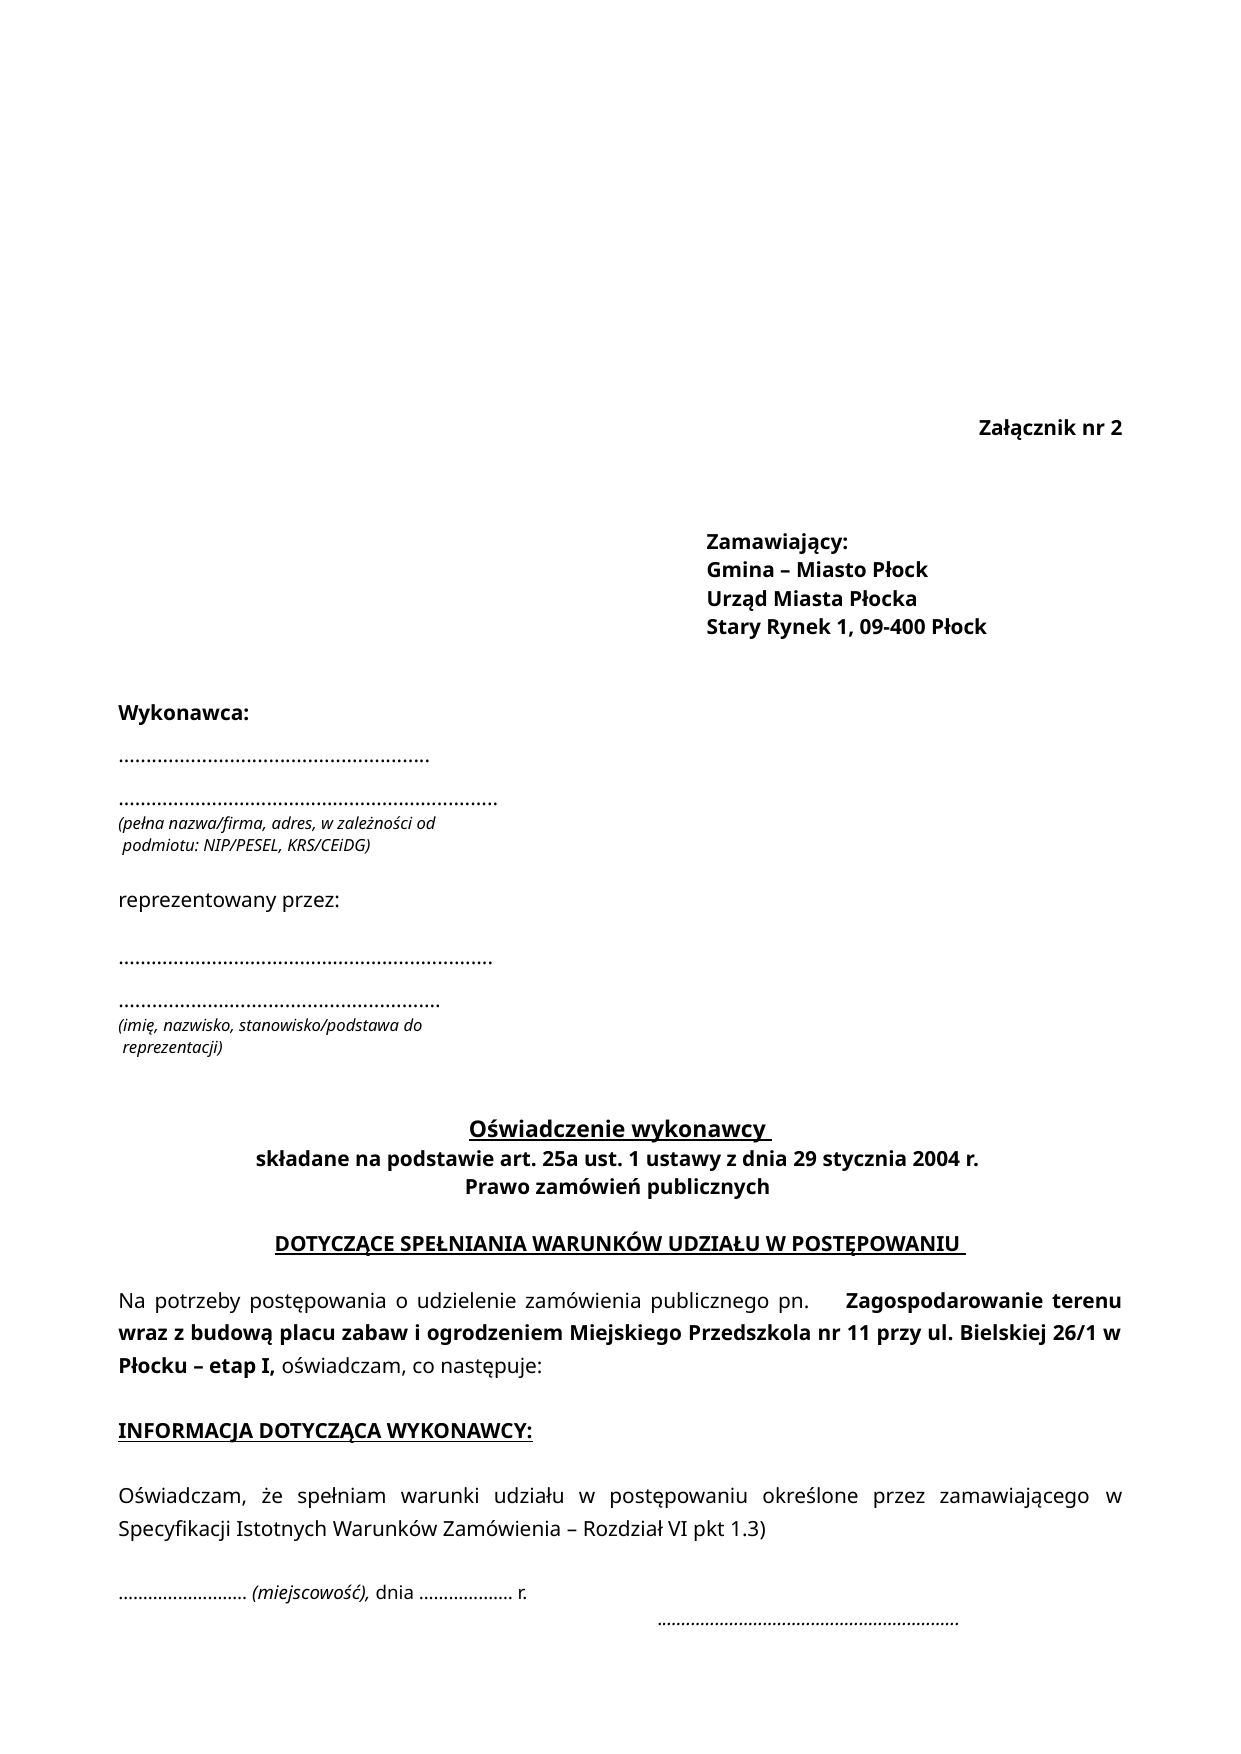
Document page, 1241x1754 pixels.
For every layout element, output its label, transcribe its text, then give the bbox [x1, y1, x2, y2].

text reprezentacji) [118, 1036, 1122, 1058]
text ………...…….……. (miejscowość), dnia ………….…… r. [118, 1579, 1122, 1605]
text Wykonawca: [118, 698, 1122, 726]
text Stary Rynek 1, 09-400 Płock [118, 612, 1122, 641]
text Oświadczam, że spełniam warunki udziału w postępowaniu określone przez zamawiającego w Specyfikacji Istotnych Warunków Zamówienia – Rozdział VI pkt 1.3) [118, 1482, 1122, 1543]
text .............……….................................... [118, 985, 1122, 1013]
text Gmina – Miasto Płock [118, 556, 1122, 584]
text podmiotu: NIP/PESEL, KRS/CEiDG) [118, 834, 1122, 857]
text Prawo zamówień publicznych [118, 1172, 1122, 1201]
text Urząd Miasta Płocka [118, 584, 1122, 612]
text INFORMACJA DOTYCZĄCA WYKONAWCY: [118, 1416, 1122, 1445]
text DOTYCZĄCE SPEŁNIANIA WARUNKÓW UDZIAŁU W POSTĘPOWANIU [118, 1229, 1122, 1257]
text (pełna nazwa/firma, adres, w zależności od [118, 811, 1122, 834]
text ............................................................... [118, 1605, 1122, 1630]
text Załącznik nr 2 [118, 413, 1122, 442]
text Oświadczenie wykonawcy [118, 1112, 1122, 1144]
text ……………………………………………................. [118, 942, 1122, 971]
text składane na podstawie art. 25a ust. 1 ustawy z dnia 29 stycznia 2004 r. [118, 1144, 1122, 1172]
text …………………………………………………............ [118, 783, 1122, 811]
text Na potrzeby postępowania o udzielenie zamówienia publicznego pn. Zagospodarowanie terenu wraz z budową placu zabaw i ogrodzeniem Miejskiego Przedszkola nr 11 przy ul. Bielskiej 26/1 w Płocku – etap I, oświadczam, co następuje: [118, 1286, 1122, 1379]
text Zamawiający: [118, 527, 1122, 556]
text …..................................................... [118, 740, 1122, 769]
text reprezentowany przez: [118, 885, 1122, 914]
text (imię, nazwisko, stanowisko/podstawa do [118, 1013, 1122, 1036]
